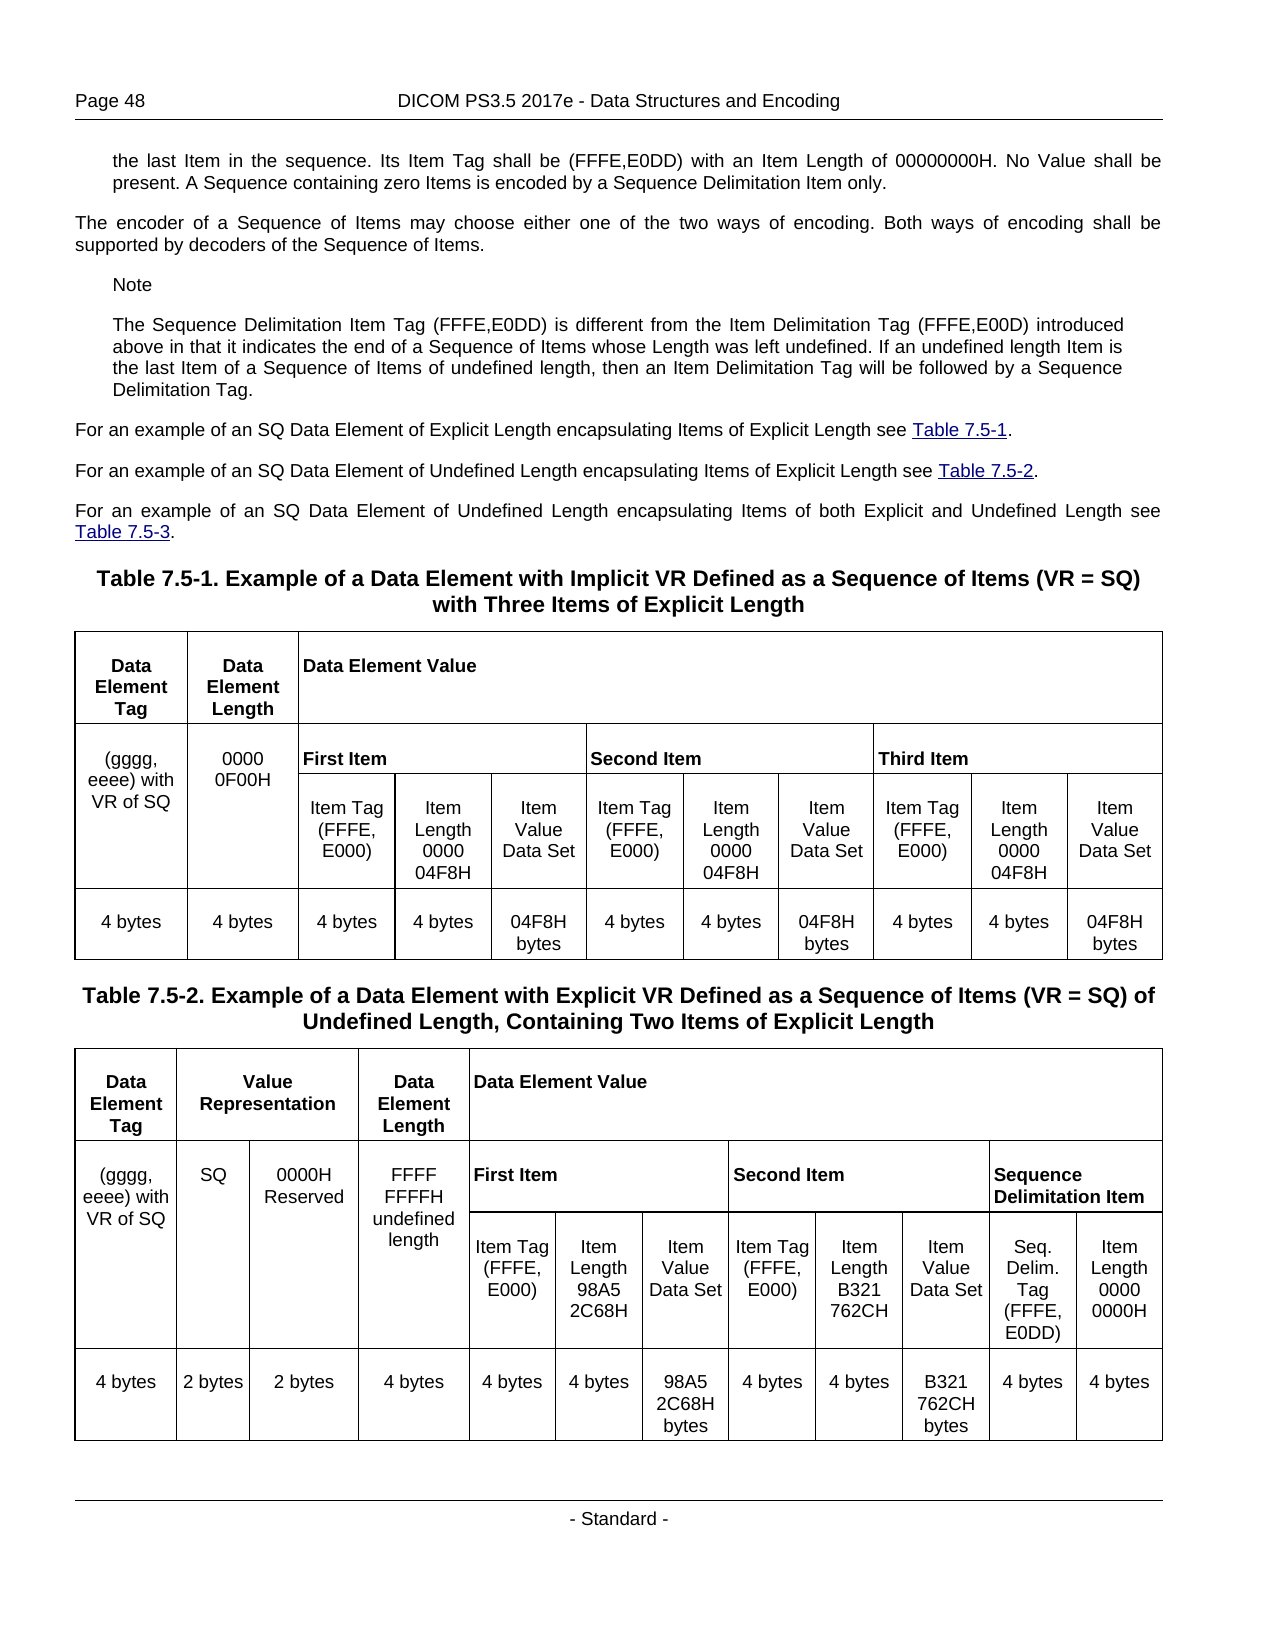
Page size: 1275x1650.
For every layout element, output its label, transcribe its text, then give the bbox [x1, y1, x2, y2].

table_header Data Element Value [470, 1049, 1162, 1140]
text Table 7.5-2. Example of a Data Element with Explicit VR Defined as a Sequence of Items (VR = SQ) of Undefined Length, Containing Two Items of Explicit Length [75, 982, 1162, 1034]
table_cell 4 bytes [1077, 1349, 1162, 1440]
table_cell 04F8H bytes [779, 889, 873, 959]
table_cell 2 bytes [250, 1349, 358, 1440]
table_cell 0000H Reserved [250, 1141, 358, 1347]
table_cell Item Tag (FFFE, E000) [729, 1213, 815, 1347]
table_cell 2 bytes [177, 1349, 249, 1440]
table_cell Item Value Data Set [779, 774, 873, 887]
list the last Item in the sequence. Its Item Tag shall be (FFFE,E0DD) with an Item Length of 00000000H. No Value shall be present. A Sequence containing zero Items is encoded by a Sequence Delimitation Item only. [75, 150, 1162, 193]
table_cell Item Length 0000 04F8H [684, 774, 778, 887]
table_cell B321 762CH bytes [903, 1349, 989, 1440]
table_cell Item Length 0000 0000H [1077, 1213, 1162, 1347]
table_header Data Element Length [359, 1049, 469, 1140]
text For an example of an SQ Data Element of Undefined Length encapsulating Items of Explicit Length see Table 7.5-2. [75, 459, 1162, 481]
table_cell Item Tag (FFFE, E000) [470, 1213, 555, 1347]
table_cell 4 bytes [396, 889, 491, 959]
table_cell Item Value Data Set [1068, 774, 1162, 887]
table_cell Item Tag (FFFE, E000) [299, 774, 394, 887]
table_cell 4 bytes [816, 1349, 902, 1440]
table_cell 4 bytes [76, 1349, 176, 1440]
text Note [112, 274, 1125, 295]
table_cell Item Length 98A5 2C68H [556, 1213, 642, 1347]
table_cell Item Tag (FFFE, E000) [874, 774, 971, 887]
table_cell 04F8H bytes [492, 889, 586, 959]
text The encoder of a Sequence of Items may choose either one of the two ways of encoding. Both ways of encoding shall be supported by decoders of the Sequence of Items. [75, 212, 1162, 255]
table_cell 4 bytes [729, 1349, 815, 1440]
table_header Data Element Length [188, 632, 298, 723]
table_cell (gggg, eeee) with VR of SQ [76, 724, 187, 887]
table_cell Item Length B321 762CH [816, 1213, 902, 1347]
table_cell 4 bytes [990, 1349, 1076, 1440]
table_cell 4 bytes [556, 1349, 642, 1440]
table_cell Second Item [587, 724, 873, 773]
text Table 7.5-1. Example of a Data Element with Implicit VR Defined as a Sequence of Items (VR = SQ) with Three Items of Explicit Length [75, 565, 1162, 617]
table_cell SQ [177, 1141, 249, 1347]
table_cell Item Length 0000 04F8H [972, 774, 1067, 887]
table_cell FFFF FFFFH undefined length [359, 1141, 469, 1347]
table_cell 98A5 2C68H bytes [643, 1349, 728, 1440]
table_cell 4 bytes [684, 889, 778, 959]
table_cell Item Value Data Set [643, 1213, 728, 1347]
table_header Data Element Value [299, 632, 1162, 723]
table_cell 4 bytes [359, 1349, 469, 1440]
table_cell 0000 0F00H [188, 724, 298, 887]
table_cell First Item [470, 1141, 728, 1211]
table_cell Item Tag (FFFE, E000) [587, 774, 683, 887]
table_cell (gggg, eeee) with VR of SQ [76, 1141, 176, 1347]
table_cell 4 bytes [188, 889, 298, 959]
table_cell 4 bytes [299, 889, 394, 959]
table_cell First Item [299, 724, 586, 773]
table_cell Item Value Data Set [903, 1213, 989, 1347]
table_header Data Element Tag [76, 632, 187, 723]
text The Sequence Delimitation Item Tag (FFFE,E0DD) is different from the Item Delimitation Tag (FFFE,E00D) introduced above in that it indicates the end of a Sequence of Items whose Length was left undefined. If an undefined length Item is the last Item of a Sequence of Items of undefined length, then an Item Delimitation Tag will be followed by a Sequence Delimitation Tag. [112, 314, 1125, 400]
text For an example of an SQ Data Element of Explicit Length encapsulating Items of Explicit Length see Table 7.5-1. [75, 419, 1162, 441]
table_cell Seq. Delim. Tag (FFFE, E0DD) [990, 1213, 1076, 1347]
table_cell 4 bytes [76, 889, 187, 959]
table_cell 4 bytes [470, 1349, 555, 1440]
table_cell Item Value Data Set [492, 774, 586, 887]
table_cell Item Length 0000 04F8H [396, 774, 491, 887]
table_cell 04F8H bytes [1068, 889, 1162, 959]
table_cell Second Item [729, 1141, 989, 1211]
table_cell 4 bytes [972, 889, 1067, 959]
table_header Value Representation [177, 1049, 358, 1140]
text For an example of an SQ Data Element of Undefined Length encapsulating Items of both Explicit and Undefined Length see Table 7.5-3. [75, 500, 1162, 543]
table_cell 4 bytes [587, 889, 683, 959]
table_cell Sequence Delimitation Item [990, 1141, 1162, 1211]
table_header Data Element Tag [76, 1049, 176, 1140]
table_cell Third Item [874, 724, 1162, 773]
table_cell 4 bytes [874, 889, 971, 959]
